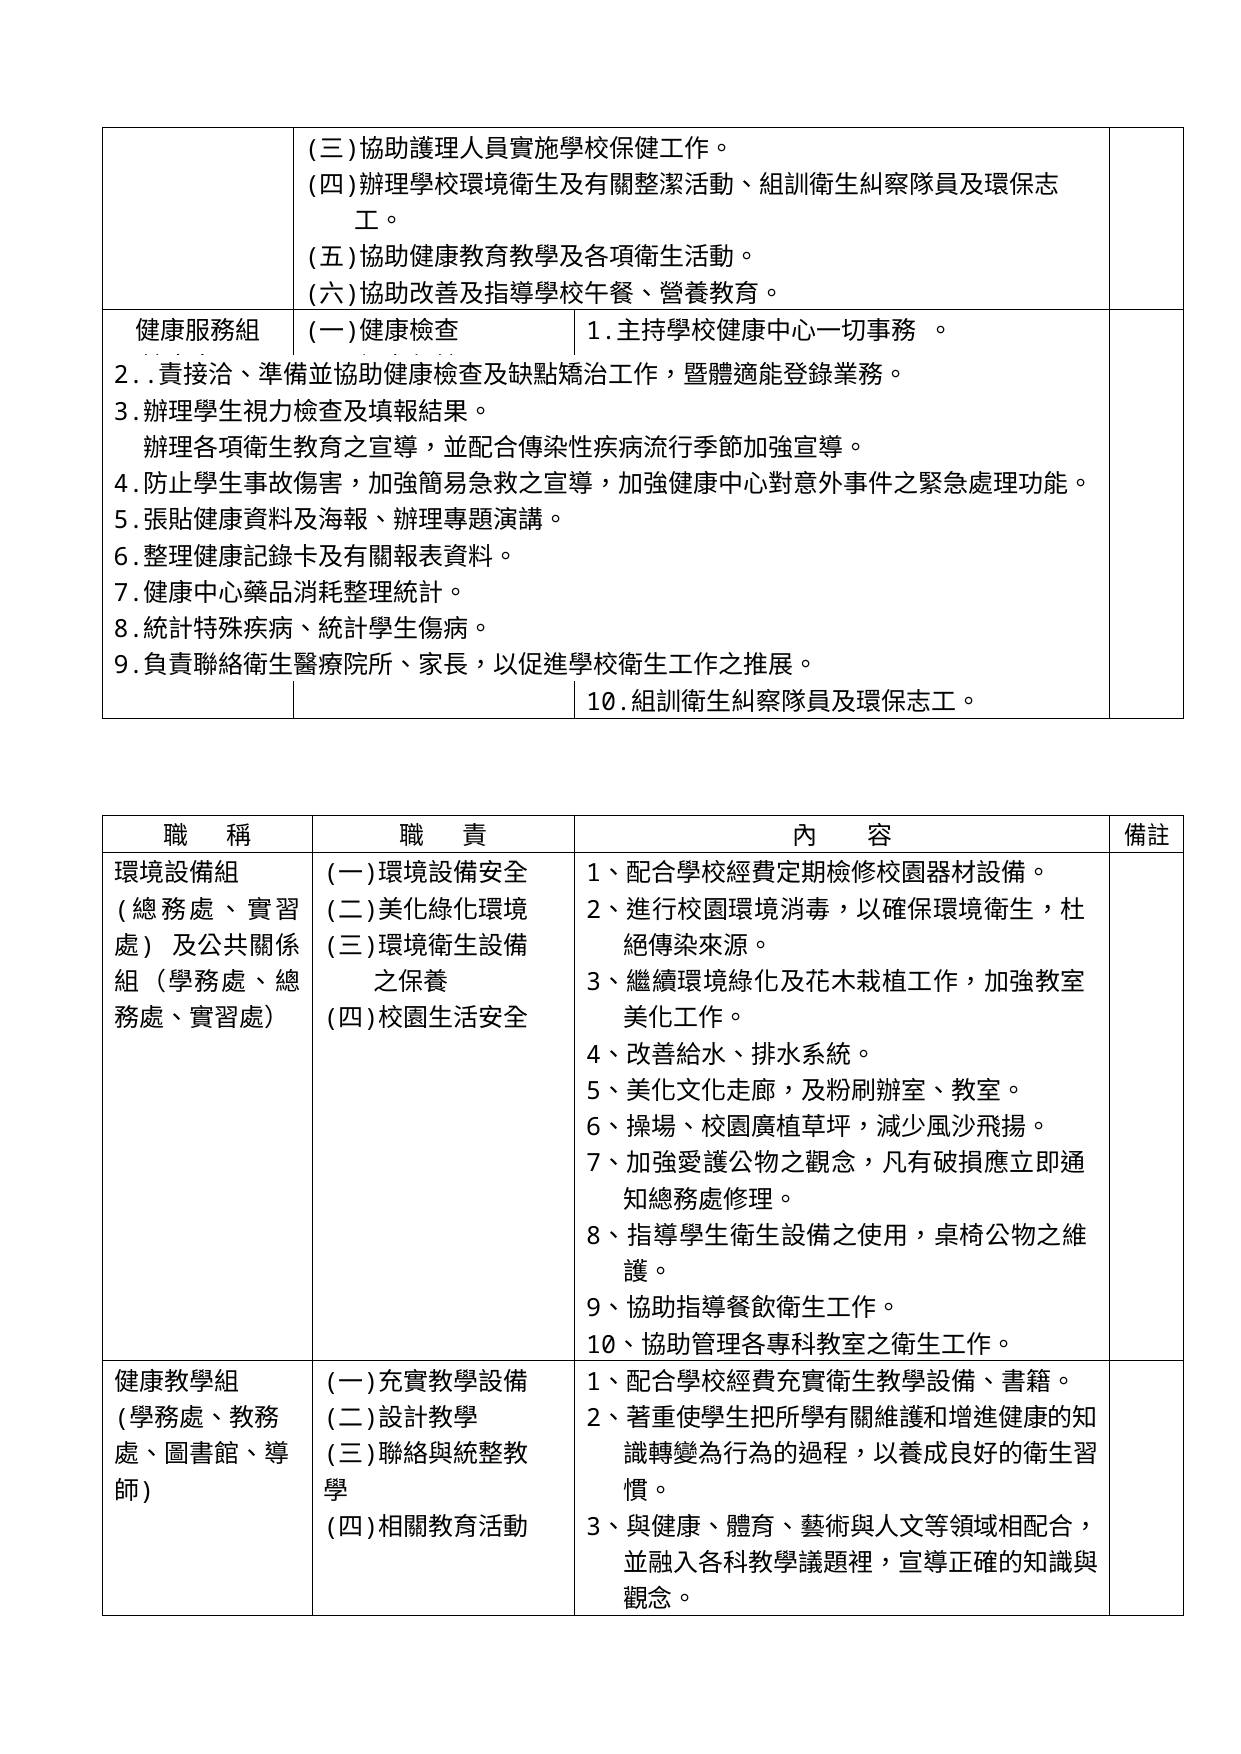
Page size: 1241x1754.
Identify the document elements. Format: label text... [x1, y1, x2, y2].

table_cell 1、配合學校經費充實衛生教學設備、書籍。 2、著重使學生把所學有關維護和增進健康的知識轉變為行為的過程，以養成良好的衛生習慣。 3、與健康、體育、藝術與人文等領域相配合，並融入各科教學議題裡，宣導正確的知識與觀念。 [575, 1361, 1109, 1615]
table_cell 健康服務組 (健康中心) [103, 310, 293, 717]
table_cell 1.主持學校健康中心一切事務 。 10.組訓衛生糾察隊員及環保志工。 [113, 310, 1109, 717]
table_cell (三)協助護理人員實施學校保健工作。 (四)辦理學校環境衛生及有關整潔活動、組訓衛生糾察隊員及環保志工。 (五)協助健康教育教學及各項衛生活動。 (六)協助改善及指導學校午餐、營養教育。 [294, 128, 1109, 309]
table_cell [1110, 310, 1183, 717]
table_cell (一)健康檢查 (二)視力保健 (三)傳染病管制 (四)簡易急救 (五)健康指導 (六)保健資料報表整理 [294, 310, 574, 355]
table_header 備註 [1110, 816, 1183, 852]
table_cell 健康教學組 (學務處、教務處、圖書館、導師) [103, 1361, 312, 1615]
table_cell [1110, 1361, 1183, 1615]
table_cell [103, 128, 293, 309]
table_cell [1110, 853, 1183, 1360]
table_header 內 容 [575, 816, 1109, 852]
table_cell 環境設備組 (總務處、實習處) 及公共關係組（學務處、總務處、實習處） [103, 853, 312, 1360]
table_cell (一)健康檢查 (二)視力保健 (三)傳染病管制 (四)簡易急救 (五)健康指導 (六)保健資料報表整理 [294, 681, 574, 717]
table_header 職 稱 [103, 816, 312, 852]
table_cell [1110, 128, 1183, 309]
table_cell 1、配合學校經費定期檢修校園器材設備。 2、進行校園環境消毒，以確保環境衛生，杜絕傳染來源。 3、繼續環境綠化及花木栽植工作，加強教室美化工作。 4、改善給水、排水系統。 5、美化文化走廊，及粉刷辦室、教室。 6、操場、校園廣植草坪，減少風沙飛揚。 7、加強愛護公物之觀念，凡有破損應立即通知總務處修理。 8、指導學生衛生設備之使用，桌椅公物之維護。 9、協助指導餐飲衛生工作。 10、協助管理各專科教室之衛生工作。 [575, 853, 1109, 1360]
table_cell (一)充實教學設備 (二)設計教學 (三)聯絡與統整教學 (四)相關教育活動 [313, 1361, 574, 1615]
table_header 職 責 [313, 816, 574, 852]
table_cell (一)環境設備安全 (二)美化綠化環境 (三)環境衛生設備之保養 (四)校園生活安全 [313, 853, 574, 1360]
